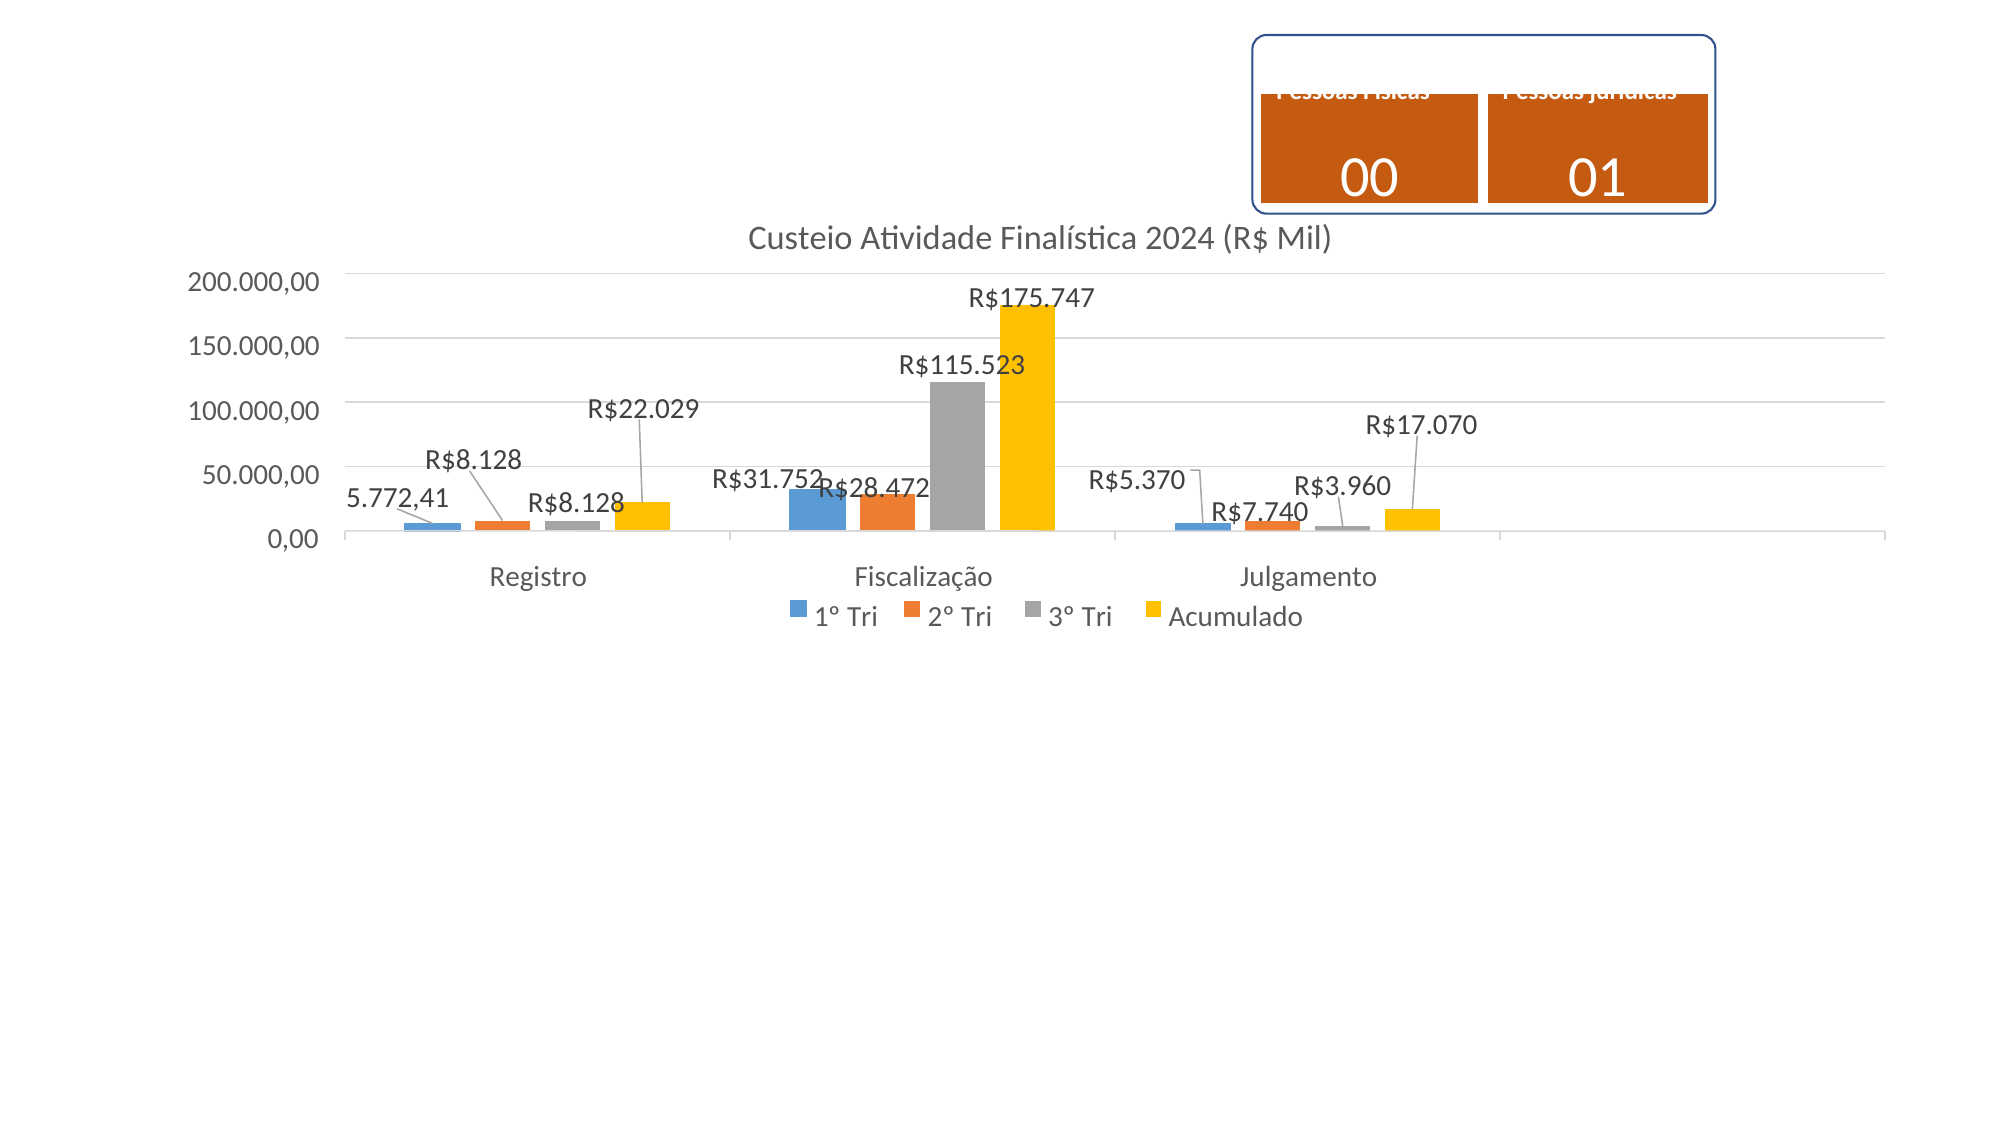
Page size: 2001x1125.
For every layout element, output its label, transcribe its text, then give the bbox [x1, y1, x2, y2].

text [34, 75, 1251, 106]
subtitle [34, 139, 1255, 211]
text [1717, 75, 1907, 106]
text Custeio Atividade Finalística 2024 (R$ Mil) [748, 216, 1907, 258]
subtitle 00 01 [1254, 139, 1714, 211]
text Pessoas Físicas Pessoas jurídicas [1254, 75, 1714, 106]
subtitle [1713, 139, 1907, 211]
